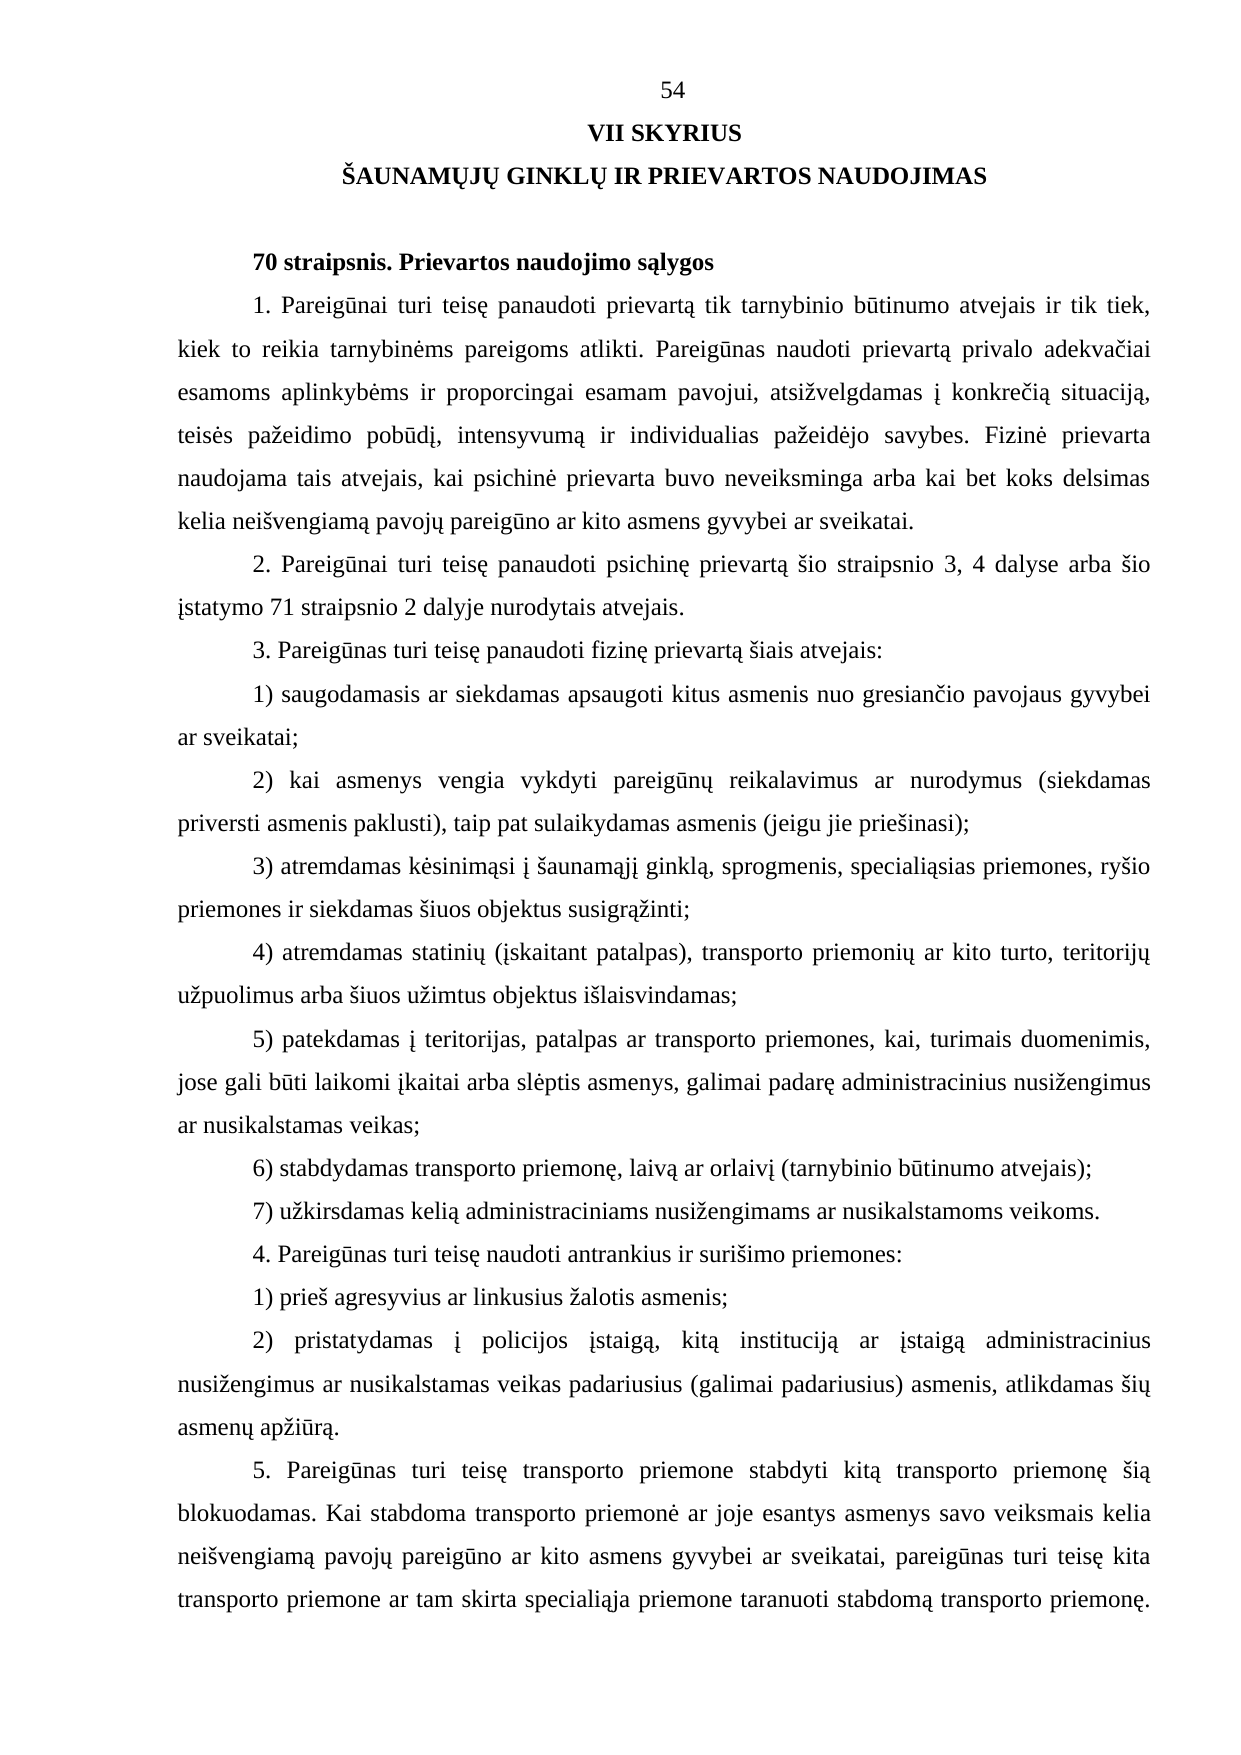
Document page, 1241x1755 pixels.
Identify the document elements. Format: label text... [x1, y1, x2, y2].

text 3) atremdamas kėsinimąsi į šaunamąjį ginklą, sprogmenis, specialiąsias priemones, ryšio priemones ir siekdamas šiuos objektus susigrąžinti; [177, 851, 1152, 923]
text 5. Pareigūnas turi teisę transporto priemone stabdyti kitą transporto priemonę šią blokuodamas. Kai stabdoma transporto priemonė ar joje esantys asmenys savo veiksmais kelia neišvengiamą pavojų pareigūno ar kito asmens gyvybei ar sveikatai, pareigūnas turi teisę kita transporto priemone ar tam skirta specialiąja priemone taranuoti stabdomą transporto priemonę. [177, 1455, 1152, 1613]
text 1) prieš agresyvius ar linkusius žalotis asmenis; [177, 1282, 1152, 1311]
text 7) užkirsdamas kelią administraciniams nusižengimams ar nusikalstamoms veikoms. [177, 1196, 1152, 1225]
text VII SKYRIUS [177, 118, 1152, 147]
text 1. Pareigūnai turi teisę panaudoti prievartą tik tarnybinio būtinumo atvejais ir tik tiek, kiek to reikia tarnybinėms pareigoms atlikti. Pareigūnas naudoti prievartą privalo adekvačiai esamoms aplinkybėms ir proporcingai esamam pavojui, atsižvelgdamas į konkrečią situaciją, teisės pažeidimo pobūdį, intensyvumą ir individualias pažeidėjo savybes. Fizinė prievarta naudojama tais atvejais, kai psichinė prievarta buvo neveiksminga arba kai bet koks delsimas kelia neišvengiamą pavojų pareigūno ar kito asmens gyvybei ar sveikatai. [177, 291, 1152, 535]
text 6) stabdydamas transporto priemonę, laivą ar orlaivį (tarnybinio būtinumo atvejais); [177, 1153, 1152, 1182]
text 2. Pareigūnai turi teisę panaudoti psichinę prievartą šio straipsnio 3, 4 dalyse arba šio įstatymo 71 straipsnio 2 dalyje nurodytais atvejais. [177, 549, 1152, 621]
text 2) pristatydamas į policijos įstaigą, kitą instituciją ar įstaigą administracinius nusižengimus ar nusikalstamas veikas padariusius (galimai padariusius) asmenis, atlikdamas šių asmenų apžiūrą. [177, 1326, 1152, 1441]
text 5) patekdamas į teritorijas, patalpas ar transporto priemones, kai, turimais duomenimis, jose gali būti laikomi įkaitai arba slėptis asmenys, galimai padarę administracinius nusižengimus ar nusikalstamas veikas; [177, 1024, 1152, 1139]
text ŠAUNAMŲJŲ GINKLŲ IR PRIEVARTOS NAUDOJIMAS [177, 161, 1152, 190]
text 2) kai asmenys vengia vykdyti pareigūnų reikalavimus ar nurodymus (siekdamas priversti asmenis paklusti), taip pat sulaikydamas asmenis (jeigu jie priešinasi); [177, 765, 1152, 837]
text 3. Pareigūnas turi teisę panaudoti fizinę prievartą šiais atvejais: [177, 636, 1152, 664]
text 1) saugodamasis ar siekdamas apsaugoti kitus asmenis nuo gresiančio pavojaus gyvybei ar sveikatai; [177, 679, 1152, 751]
text 4) atremdamas statinių (įskaitant patalpas), transporto priemonių ar kito turto, teritorijų užpuolimus arba šiuos užimtus objektus išlaisvindamas; [177, 937, 1152, 1009]
text 4. Pareigūnas turi teisę naudoti antrankius ir surišimo priemones: [177, 1239, 1152, 1268]
text 70 straipsnis. Prievartos naudojimo sąlygos [177, 247, 1152, 276]
